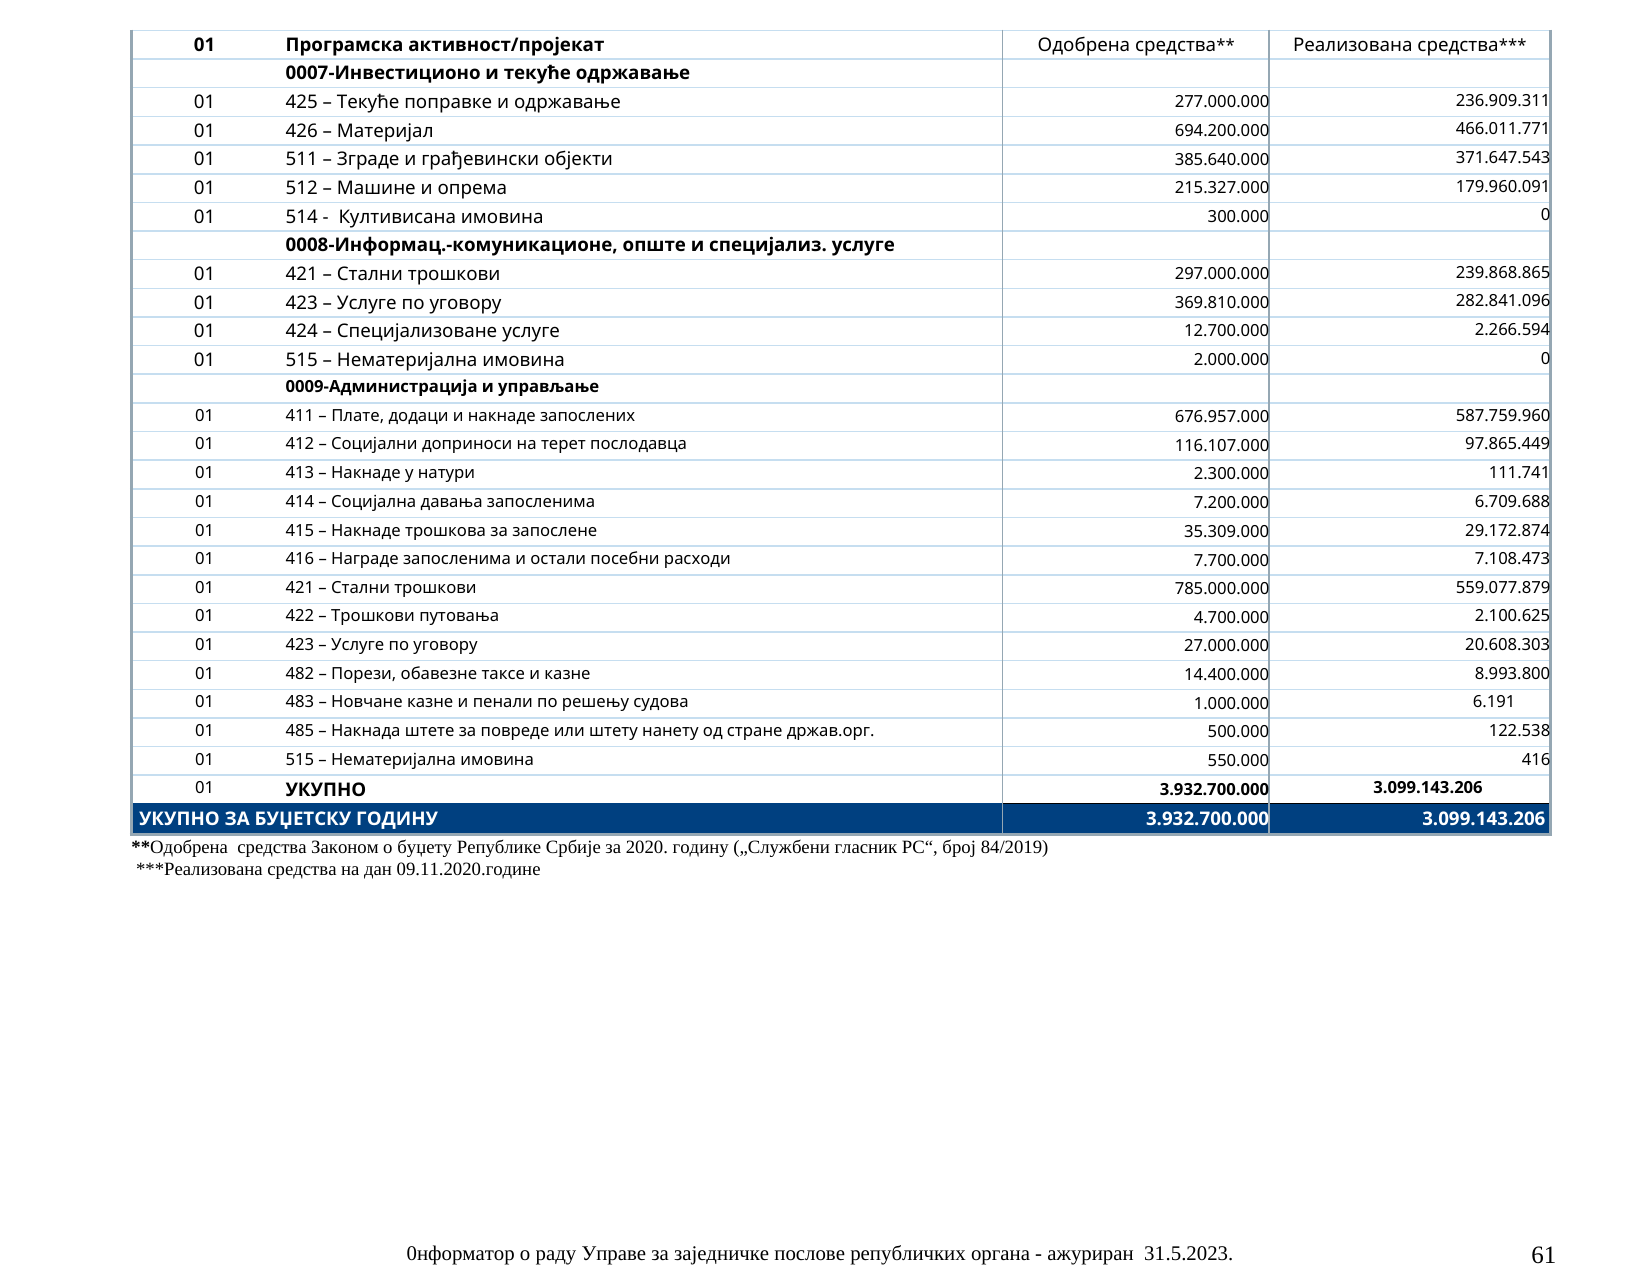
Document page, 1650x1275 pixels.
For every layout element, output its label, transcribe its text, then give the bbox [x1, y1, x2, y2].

table_cell 8.993.800 [1270, 661, 1549, 688]
table_cell 2.000.000 [1003, 346, 1268, 373]
table_cell 4.700.000 [1003, 604, 1268, 631]
table_cell 485 – Накнада штете за повреде или штету нанету од стране држав.орг. [278, 719, 1002, 746]
table_cell [1003, 60, 1268, 87]
table_cell 01 [133, 203, 277, 230]
table_cell 550.000 [1003, 747, 1268, 774]
table_cell 14.400.000 [1003, 661, 1268, 688]
table_cell 515 – Нематеријална имовина [278, 747, 1002, 774]
table_cell 426 – Материјал [278, 117, 1002, 144]
table_cell [1003, 232, 1268, 259]
table_cell [133, 232, 277, 259]
table_cell 297.000.000 [1003, 260, 1268, 287]
table_cell 371.647.543 [1270, 146, 1549, 173]
table_cell 421 – Стални трошкови [278, 576, 1002, 602]
table_cell 424 – Специјализоване услуге [278, 318, 1002, 345]
table_cell 0 [1270, 203, 1549, 230]
table_cell [1552, 746, 1556, 774]
table_cell 411 – Плате, додаци и накнаде запослених [278, 404, 1002, 431]
table_cell 466.011.771 [1270, 117, 1549, 144]
table_cell 421 – Стални трошкови [278, 260, 1002, 287]
table_cell [1552, 717, 1556, 746]
table_cell 01 [133, 346, 277, 373]
table_cell [1552, 431, 1556, 459]
table_cell УКУПНО ЗА БУЏЕТСКУ ГОДИНУ [133, 803, 1002, 833]
table_cell [1552, 201, 1556, 230]
table_cell [1552, 87, 1556, 116]
table_cell 01 [133, 175, 277, 201]
table_cell Одобрена средства** [1003, 31, 1268, 58]
table_cell [1552, 545, 1556, 574]
table_cell [1552, 803, 1556, 833]
table_cell [1552, 517, 1556, 545]
table_cell 01 [133, 88, 277, 116]
table_cell [1552, 58, 1556, 87]
table_cell 416 [1270, 747, 1549, 774]
table_cell 01 [133, 747, 277, 774]
table_cell [1270, 232, 1549, 259]
table_cell 512 – Машине и опрема [278, 175, 1002, 201]
table_cell 01 [133, 31, 277, 58]
table_cell 01 [133, 117, 277, 144]
table_cell 01 [133, 461, 277, 488]
table_cell 01 [133, 633, 277, 660]
table_cell 20.608.303 [1270, 633, 1549, 660]
table_cell 2.266.594 [1270, 318, 1549, 345]
table_cell 122.538 [1270, 719, 1549, 746]
table_cell 6.191 [1270, 690, 1549, 717]
table_cell [1552, 345, 1556, 373]
table_cell 587.759.960 [1270, 404, 1549, 431]
table_cell 282.841.096 [1270, 289, 1549, 316]
table_cell 415 – Накнаде трошкова за запослене [278, 518, 1002, 545]
table_cell 416 – Награде запосленима и остали посебни расходи [278, 547, 1002, 574]
table_cell 01 [133, 260, 277, 287]
table_cell 116.107.000 [1003, 432, 1268, 459]
table_cell 414 – Социјална давања запосленима [278, 490, 1002, 517]
table_cell 3.932.700.000 [1003, 804, 1268, 833]
table_cell Програмска активност/пројекат [278, 31, 1002, 58]
table_cell 01 [133, 289, 277, 316]
table_cell 515 – Нематеријална имовина [278, 346, 1002, 373]
table_cell 29.172.874 [1270, 518, 1549, 545]
table_cell 27.000.000 [1003, 633, 1268, 660]
table_cell 1.000.000 [1003, 690, 1268, 717]
table_cell 785.000.000 [1003, 576, 1268, 602]
table_cell 412 – Социјални доприноси на терет послодавца [278, 432, 1002, 459]
table_cell 01 [133, 432, 277, 459]
table_cell [1552, 116, 1556, 144]
table_cell 300.000 [1003, 203, 1268, 230]
table_cell УКУПНО [278, 776, 1002, 803]
table_cell 7.700.000 [1003, 547, 1268, 574]
table_cell 500.000 [1003, 719, 1268, 746]
table_cell 413 – Накнаде у натури [278, 461, 1002, 488]
table_cell 3.099.143.206 [1270, 776, 1549, 803]
table_cell 111.741 [1270, 461, 1549, 488]
table_cell 97.865.449 [1270, 432, 1549, 459]
table_cell 239.868.865 [1270, 260, 1549, 287]
table_cell [1552, 259, 1556, 287]
table_cell 559.077.879 [1270, 576, 1549, 602]
table_cell 35.309.000 [1003, 518, 1268, 545]
table_cell 676.957.000 [1003, 404, 1268, 431]
table_cell 422 – Трошкови путовања [278, 604, 1002, 631]
table_cell 12.700.000 [1003, 318, 1268, 345]
table_cell 511 – Зграде и грађевински објекти [278, 146, 1002, 173]
table_cell 2.100.625 [1270, 604, 1549, 631]
table_cell [1552, 316, 1556, 345]
table_cell 0008-Информац.-комуникационе, опште и специјализ. услуге [278, 232, 1002, 259]
table_cell [1552, 459, 1556, 488]
table_cell 01 [133, 146, 277, 173]
table_cell 0009-Администрација и управљање [278, 375, 1002, 402]
table_cell 385.640.000 [1003, 146, 1268, 173]
table_cell 482 – Порези, обавезне таксе и казне [278, 661, 1002, 688]
table_cell [1552, 144, 1556, 173]
table_cell [1552, 574, 1556, 602]
table_cell 425 – Текуће поправке и одржавање [278, 88, 1002, 116]
table_cell 369.810.000 [1003, 289, 1268, 316]
table_cell 01 [133, 490, 277, 517]
table_cell [1552, 660, 1556, 688]
table_cell 694.200.000 [1003, 117, 1268, 144]
table_cell [133, 375, 277, 402]
table_cell [1552, 631, 1556, 660]
table_cell 3.932.700.000 [1003, 776, 1268, 803]
table_cell [1552, 30, 1556, 58]
table_cell [1270, 60, 1549, 87]
table_cell [1552, 774, 1556, 803]
table_cell 3.099.143.206 [1270, 804, 1549, 833]
table_cell 0 [1270, 346, 1549, 373]
table_cell [1552, 689, 1556, 717]
table_cell 01 [133, 318, 277, 345]
text **Одобрена средства Законом о буџету Републике Србије за 2020. годину („Службени гласник РС“, број 84/2019) [131, 836, 1556, 858]
table_cell 01 [133, 576, 277, 602]
table_cell 423 – Услуге по уговору [278, 633, 1002, 660]
table_cell 01 [133, 404, 277, 431]
table_cell 236.909.311 [1270, 88, 1549, 116]
table_cell 277.000.000 [1003, 88, 1268, 116]
table_cell 483 – Новчане казне и пенали по решењу судова [278, 690, 1002, 717]
table_cell [1270, 375, 1549, 402]
table_cell 01 [133, 518, 277, 545]
table_cell 01 [133, 661, 277, 688]
text ***Реализована средства на дан 09.11.2020.године [131, 858, 1556, 879]
table_cell [1552, 287, 1556, 316]
table_cell [133, 60, 277, 87]
table_cell 179.960.091 [1270, 175, 1549, 201]
table_cell 215.327.000 [1003, 175, 1268, 201]
table_cell [1552, 230, 1556, 259]
table_cell [1003, 375, 1268, 402]
table_cell 514 - Култивисана имовина [278, 203, 1002, 230]
table_cell 01 [133, 547, 277, 574]
table_cell [1552, 402, 1556, 431]
table_cell 01 [133, 719, 277, 746]
table_cell 01 [133, 604, 277, 631]
table_cell [1552, 173, 1556, 201]
table_cell 01 [133, 690, 277, 717]
table_cell 7.108.473 [1270, 547, 1549, 574]
table_cell [1552, 373, 1556, 402]
table_cell 6.709.688 [1270, 490, 1549, 517]
table_cell 2.300.000 [1003, 461, 1268, 488]
table_cell Реализована средства*** [1270, 31, 1549, 58]
table_cell [1552, 602, 1556, 631]
table_cell 423 – Услуге по уговору [278, 289, 1002, 316]
table_cell 7.200.000 [1003, 490, 1268, 517]
table_cell 01 [133, 776, 277, 803]
table_cell [1552, 488, 1556, 517]
table_cell 0007-Инвестиционо и текуће одржавање [278, 60, 1002, 87]
